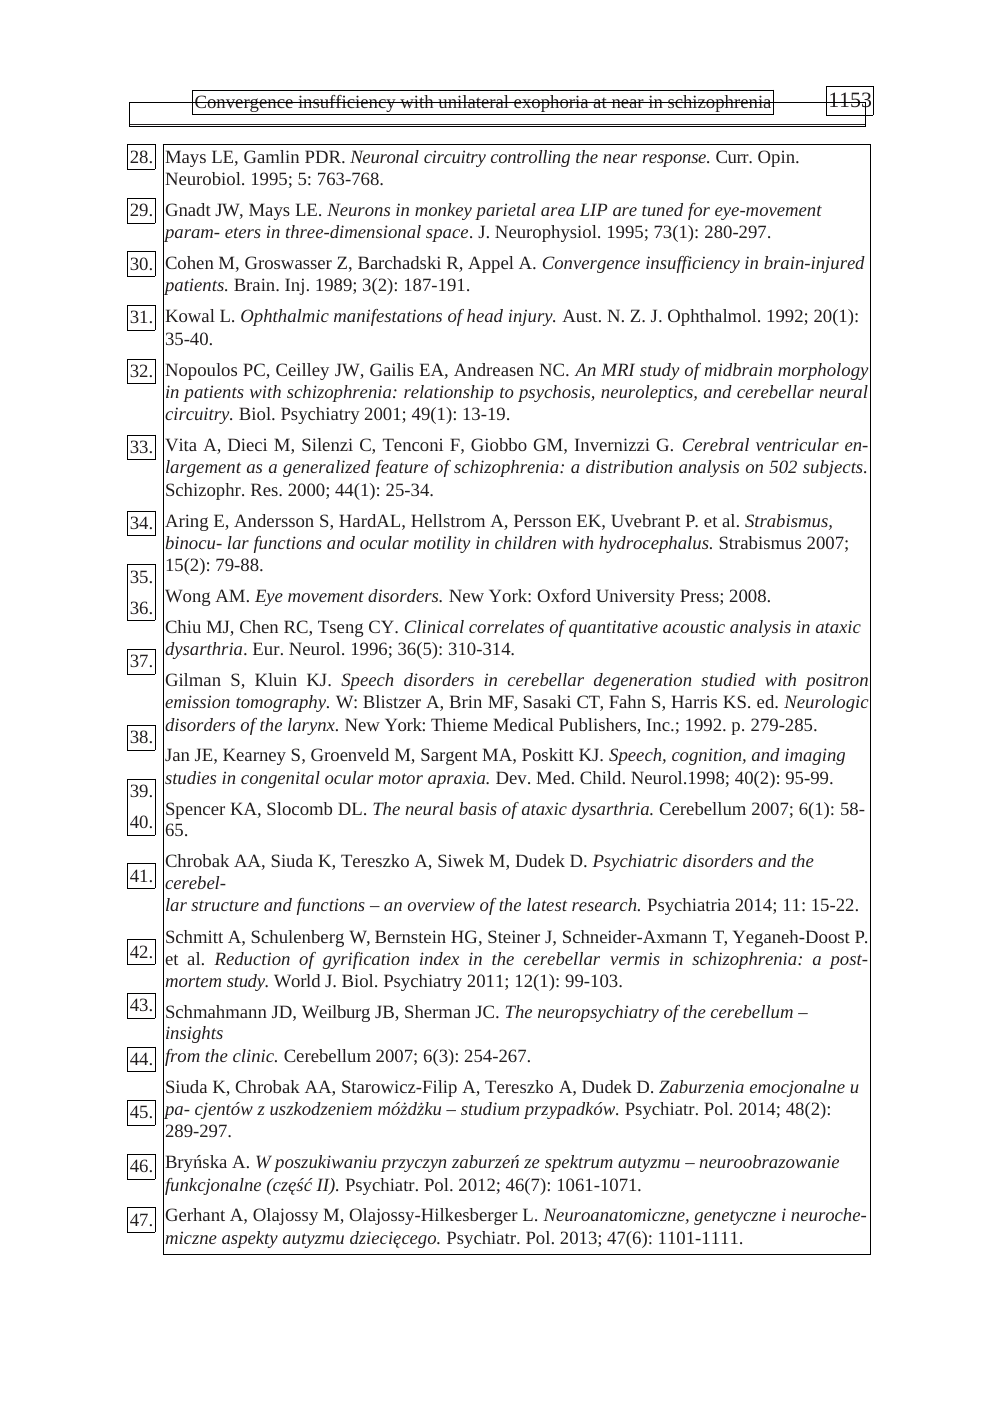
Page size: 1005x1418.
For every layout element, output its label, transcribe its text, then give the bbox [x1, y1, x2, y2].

text Vita A, Dieci M, Silenzi C, Tenconi F, Giobbo GM, Invernizzi G. Cerebral ventricular en- largement as a generalized feature of schizophrenia: a distribution analysis on 502 subjects. Schizophr. Res. 2000; 44(1): 25-34. [165, 434, 869, 500]
text 40. [129, 811, 155, 833]
text 42. [129, 941, 155, 962]
text 30. [129, 253, 155, 274]
text 28. [129, 146, 155, 167]
text patients. Brain. Inj. 1989; 3(2): 187-191. [165, 274, 870, 296]
text 33. [129, 436, 155, 457]
text 46. [129, 1155, 155, 1177]
text Convergence insufficiency with unilateral exophoria at near in schizophrenia [194, 91, 773, 102]
text 43. [129, 994, 155, 1016]
text miczne aspekty autyzmu dziecięcego. Psychiatr. Pol. 2013; 47(6): 1101-1111. [165, 1227, 870, 1248]
text Bryńska A. W poszukiwaniu przyczyn zaburzeń ze spektrum autyzmu – neuroobrazowanie funkcjonalne (część II). Psychiatr. Pol. 2012; 46(7): 1061-1071. [165, 1151, 869, 1195]
text Mays LE, Gamlin PDR. Neuronal circuitry controlling the near response. Curr. Opin. Neurobiol. 1995; 5: 763-768. [165, 146, 869, 189]
text Convergence insufficiency with unilateral exophoria at near in schizophrenia [194, 103, 541, 112]
text 45. [129, 1101, 155, 1123]
text 37. [129, 650, 155, 672]
text 39. [129, 780, 155, 801]
text 34. [129, 512, 155, 533]
text 41. [129, 865, 155, 886]
text Gnadt JW, Mays LE. Neurons in monkey parietal area LIP are tuned for eye-movement param- eters in three-dimensional space. J. Neurophysiol. 1995; 73(1): 280-297. [165, 199, 869, 242]
text Chrobak AA, Siuda K, Tereszko A, Siwek M, Dudek D. Psychiatric disorders and the cerebel- [165, 850, 870, 893]
text 47. [129, 1209, 155, 1230]
text Gerhant A, Olajossy M, Olajossy-Hilkesberger L. Neuroanatomiczne, genetyczne i neuroche- [165, 1204, 870, 1226]
text 31. [129, 306, 155, 328]
text Schmitt A, Schulenberg W, Bernstein HG, Steiner J, Schneider-Axmann T, Yeganeh-Doost P. et al. Reduction of gyrification index in the cerebellar vermis in schizophrenia: a post-mortem study. World J. Biol. Psychiatry 2011; 12(1): 99-103. [165, 926, 869, 991]
text 35-40. [165, 328, 870, 349]
text 36. [129, 597, 155, 618]
text Siuda K, Chrobak AA, Starowicz-Filip A, Tereszko A, Dudek D. Zaburzenia emocjonalne u pa- cjentów z uszkodzeniem móżdżku – studium przypadków. Psychiatr. Pol. 2014; 48(2): 289-297. [165, 1076, 869, 1142]
text 29. [129, 199, 155, 221]
text lar structure and functions – an overview of the latest research. Psychiatria 2014; 11: 15-22. [165, 894, 870, 916]
text from the clinic. Cerebellum 2007; 6(3): 254-267. [165, 1045, 870, 1066]
text 35. [129, 566, 155, 587]
text Kowal L. Ophthalmic manifestations of head injury. Aust. N. Z. J. Ophthalmol. 1992; 20(1): [165, 305, 870, 327]
text 38. [129, 726, 155, 748]
text Convergence insufficiency with unilateral exophoria at near in schizophrenia [543, 103, 716, 112]
text Spencer KA, Slocomb DL. The neural basis of ataxic dysarthria. Cerebellum 2007; 6(1): 58-65. [165, 797, 870, 841]
text 1153 [828, 87, 873, 113]
text Schmahmann JD, Weilburg JB, Sherman JC. The neuropsychiatry of the cerebellum – insights [165, 1001, 870, 1044]
text 44. [129, 1048, 155, 1069]
text Jan JE, Kearney S, Groenveld M, Sargent MA, Poskitt KJ. Speech, cognition, and imaging studies in congenital ocular motor apraxia. Dev. Med. Child. Neurol.1998; 40(2): 95-99. [165, 744, 869, 788]
text Aring E, Andersson S, HardAL, Hellstrom A, Persson EK, Uvebrant P. et al. Strabismus, binocu- lar functions and ocular motility in children with hydrocephalus. Strabismus 2007; 15(2): 79-88. [165, 509, 869, 575]
text Nopoulos PC, Ceilley JW, Gailis EA, Andreasen NC. An MRI study of midbrain morphology in patients with schizophrenia: relationship to psychosis, neuroleptics, and cerebellar neural circuitry. Biol. Psychiatry 2001; 49(1): 13-19. [165, 359, 869, 425]
text Cohen M, Groswasser Z, Barchadski R, Appel A. Convergence insufficiency in brain-injured [165, 252, 870, 273]
text Gilman S, Kluin KJ. Speech disorders in cerebellar degeneration studied with positron emission tomography. W: Blistzer A, Brin MF, Sasaki CT, Fahn S, Harris KS. ed. Neurologic disorders of the larynx. New York: Thieme Medical Publishers, Inc.; 1992. p. 279-285. [165, 669, 869, 735]
text 32. [129, 360, 155, 381]
text Chiu MJ, Chen RC, Tseng CY. Clinical correlates of quantitative acoustic analysis in ataxic dysarthria. Eur. Neurol. 1996; 36(5): 310-314. [165, 616, 869, 660]
text Wong AM. Eye movement disorders. New York: Oxford University Press; 2008. [165, 585, 870, 606]
